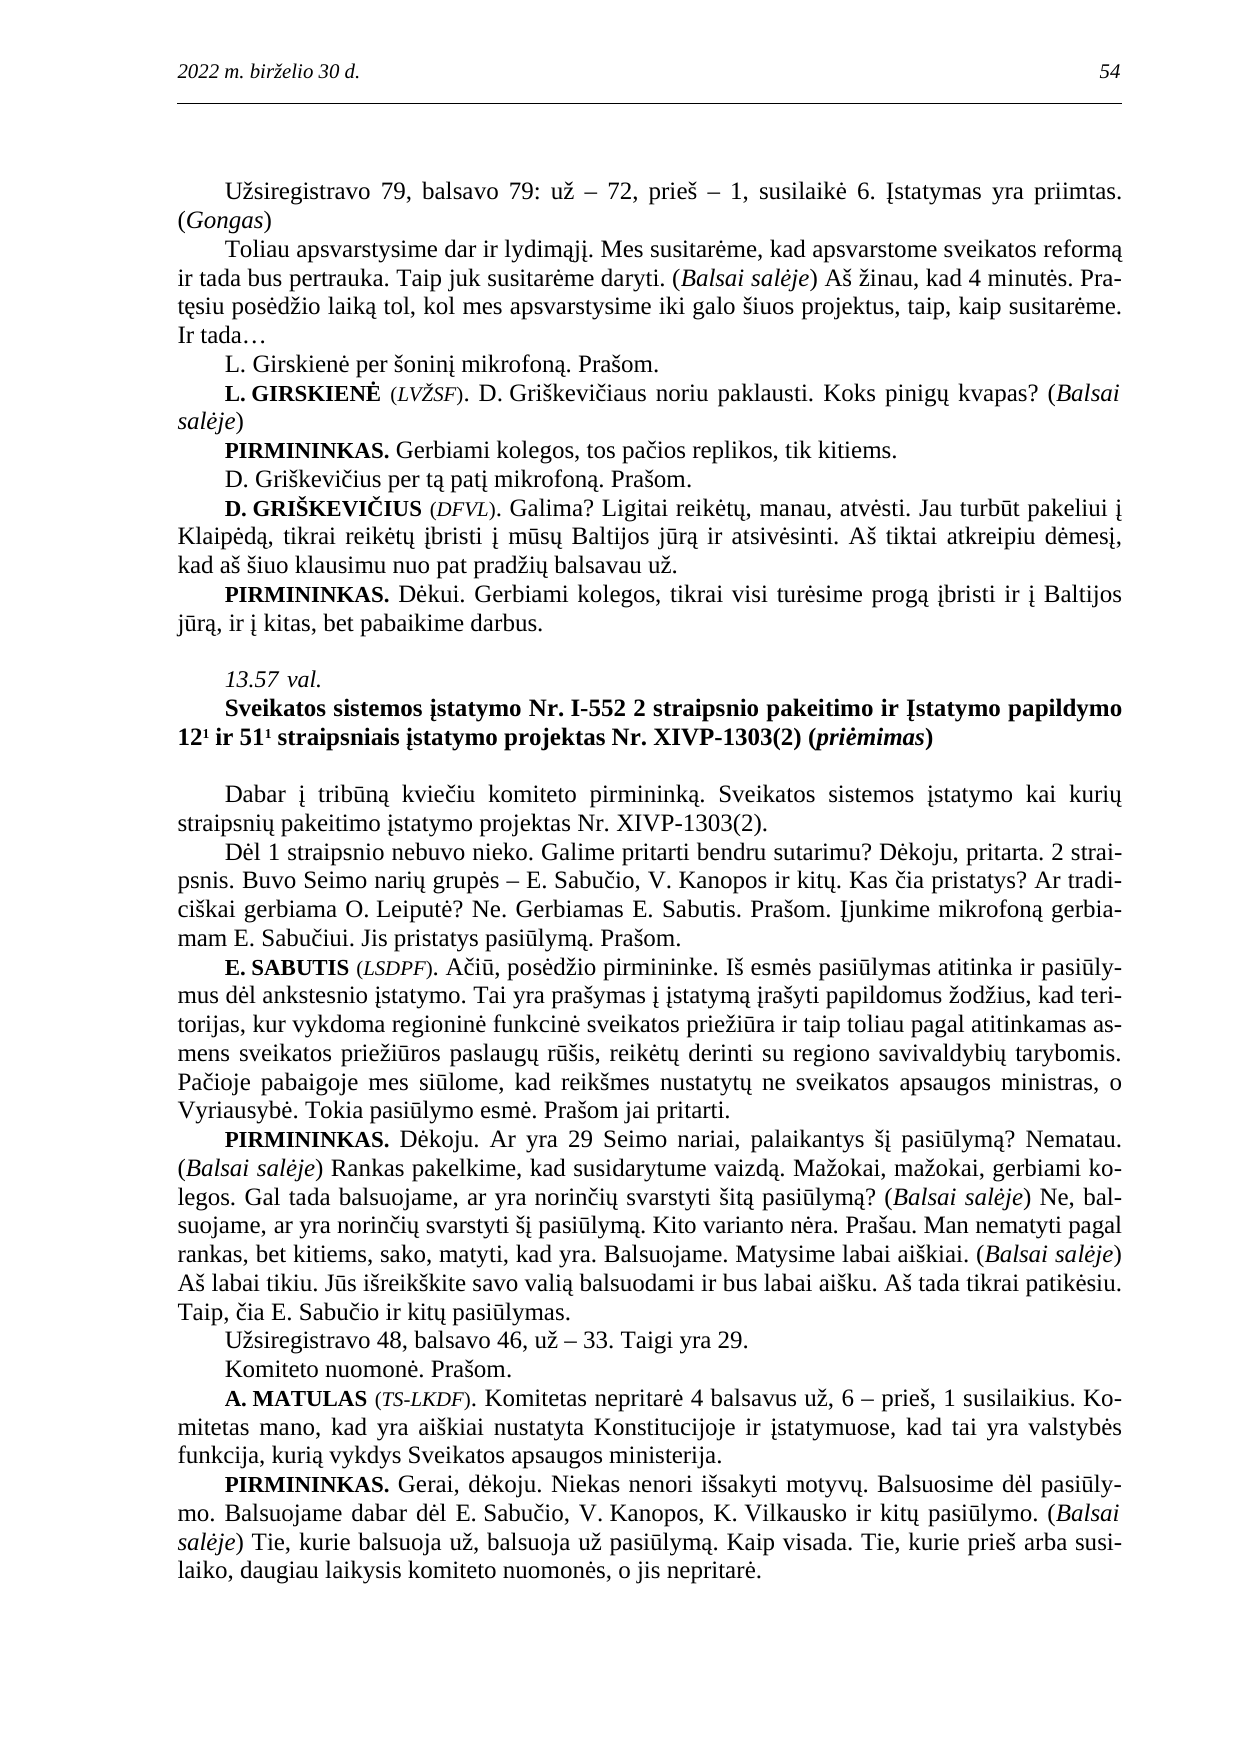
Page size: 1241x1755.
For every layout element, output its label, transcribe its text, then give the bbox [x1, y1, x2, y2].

text A. MATULAS (TS-LKDF). Ko­mi­te­tas ne­pri­ta­rė 4 bal­sa­vus už, 6 – prieš, 1 su­si­lai­kius. Ko­mi­te­tas ma­no, kad yra aiš­kiai nu­sta­ty­ta Kon­sti­tu­ci­jo­je ir įsta­ty­muo­se, kad tai yra vals­ty­bės funk­ci­ja, ku­rią vyk­dys Svei­ka­tos ap­sau­gos mi­nis­te­ri­ja. [177, 1383, 1122, 1469]
text PIRMININKAS. Ger­bia­mi ko­le­gos, tos pa­čios re­pli­kos, tik ki­tiems. [177, 435, 1122, 464]
text PIRMININKAS. Dė­kui. Ger­bia­mi ko­le­gos, tik­rai vi­si tu­rė­si­me pro­gą įbris­ti ir į Bal­ti­jos jū­rą, ir į ki­tas, bet pa­bai­ki­me dar­bus. [177, 579, 1122, 636]
text 13.57 val. [224, 665, 1122, 693]
text L. Girs­kie­nė per šo­ni­nį mik­ro­fo­ną. Pra­šom. [177, 349, 1122, 378]
text E. SABUTIS (LSDPF). Ačiū, po­sė­džio pir­mi­nin­ke. Iš es­mės pa­siū­ly­mas ati­tin­ka ir pa­siū­ly­mus dėl anks­tes­nio įsta­ty­mo. Tai yra pra­šy­mas į įsta­ty­mą įra­šy­ti pa­pil­do­mus žo­džius, kad te­ri­to­ri­jas, kur vyk­do­ma re­gio­ni­nė funk­ci­nė svei­ka­tos prie­žiū­ra ir taip to­liau pa­gal ati­tin­ka­mas as­mens svei­ka­tos prie­žiū­ros pa­slau­gų rū­šis, rei­kė­tų de­rin­ti su re­gio­no sa­vi­val­dy­bių ta­ry­bo­mis. Pa­čio­je pa­bai­go­je mes siū­lo­me, kad reikš­mes nu­sta­ty­tų ne svei­ka­tos ap­sau­gos mi­nist­ras, o Vy­riau­sy­bė. To­kia pa­siū­ly­mo es­mė. Pra­šom jai pri­tar­ti. [177, 952, 1122, 1124]
text PIRMININKAS. Ge­rai, dė­ko­ju. Nie­kas ne­no­ri iš­sa­ky­ti mo­ty­vų. Bal­suo­si­me dėl pa­siū­ly­mo. Bal­suo­ja­me da­bar dėl E. Sa­bu­čio, V. Ka­no­pos, K. Vil­kaus­ko ir ki­tų pa­siū­ly­mo. (Bal­sai sa­lė­je) Tie, ku­rie bal­suo­ja už, bal­suo­ja už pa­siū­ly­mą. Kaip vi­sa­da. Tie, ku­rie prieš ar­ba su­si­lai­ko, dau­giau lai­ky­sis ko­mi­te­to nuo­mo­nės, o jis ne­pri­ta­rė. [177, 1469, 1122, 1584]
text Svei­ka­tos sis­te­mos įsta­ty­mo Nr. I-552 2 straips­nio pa­kei­ti­mo ir Įsta­ty­mo pa­pil­dy­mo 121 ir 511 straips­niais įsta­ty­mo pro­jek­tas Nr. XIVP-1303(2) (pri­ėmi­mas) [177, 693, 1122, 750]
text Už­si­re­gist­ra­vo 79, bal­sa­vo 79: už – 72, prieš – 1, su­si­lai­kė 6. Įsta­ty­mas yra pri­im­tas. (Gon­gas) [177, 176, 1122, 234]
text D. GRIŠKEVIČIUS (DFVL). Ga­li­ma? Li­gi­tai rei­kė­tų, ma­nau, at­vės­ti. Jau tur­būt pa­ke­liui į Klai­pė­dą, tik­rai rei­kė­tų įbris­ti į mū­sų Bal­ti­jos jū­rą ir at­si­vė­sin­ti. Aš tik­tai at­krei­piu dė­me­sį, kad aš šiuo klau­si­mu nuo pat pra­džių bal­sa­vau už. [177, 493, 1122, 579]
text PIRMININKAS. Dė­ko­ju. Ar yra 29 Sei­mo na­riai, pa­lai­kan­tys šį pa­siū­ly­mą? Ne­ma­tau. (Bal­sai sa­lė­je) Ran­kas pa­kel­ki­me, kad su­si­da­ry­tu­me vaiz­dą. Ma­žo­kai, ma­žo­kai, ger­bia­mi ko­le­gos. Gal ta­da bal­suo­ja­me, ar yra no­rin­čių svars­ty­ti ši­tą pa­siū­ly­mą? (Bal­sai sa­lė­je) Ne, bal­suo­ja­me, ar yra no­rin­čių svars­ty­ti šį pa­siū­ly­mą. Ki­to va­rian­to nė­ra. Pra­šau. Man ne­ma­ty­ti pa­gal ran­kas, bet ki­tiems, sa­ko, ma­ty­ti, kad yra. Bal­suo­ja­me. Ma­ty­si­me la­bai aiš­kiai. (Bal­sai sa­lė­je) Aš la­bai ti­kiu. Jūs iš­reikš­ki­te sa­vo va­lią bal­suo­da­mi ir bus la­bai aiš­ku. Aš ta­da tik­rai pa­ti­kė­siu. Taip, čia E. Sa­bu­čio ir ki­tų pa­siū­ly­mas. [177, 1124, 1122, 1325]
text Ko­mi­te­to nuo­mo­nė. Pra­šom. [177, 1354, 1122, 1383]
text Dėl 1 straips­nio ne­bu­vo nie­ko. Ga­li­me pri­tar­ti ben­dru su­ta­ri­mu? Dė­ko­ju, pri­tar­ta. 2 strai­ps­nis. Bu­vo Sei­mo na­rių gru­pės – E. Sa­bu­čio, V. Ka­no­pos ir ki­tų. Kas čia pri­sta­tys? Ar tra­di­ciš­kai ger­bia­ma O. Lei­pu­tė? Ne. Ger­bia­mas E. Sa­bu­tis. Pra­šom. Įjun­ki­me mik­ro­fo­ną ger­bia­mam E. Sa­bu­čiui. Jis pri­sta­tys pa­siū­ly­mą. Pra­šom. [177, 837, 1122, 952]
text L. GIRSKIENĖ (LVŽSF). D. Griš­ke­vi­čiaus no­riu pa­klaus­ti. Koks pi­ni­gų kva­pas? (Bal­sai sa­lė­je) [177, 378, 1122, 435]
text D. Griš­ke­vi­čius per tą pa­tį mik­ro­fo­ną. Pra­šom. [177, 464, 1122, 493]
text To­liau ap­svars­ty­si­me dar ir ly­di­mą­jį. Mes su­si­ta­rė­me, kad ap­svars­to­me svei­ka­tos re­for­mą ir ta­da bus per­trau­ka. Taip juk su­si­ta­rė­me da­ry­ti. (Bal­sai sa­lė­je) Aš ži­nau, kad 4 mi­nu­tės. Pra­tę­siu po­sė­džio lai­ką tol, kol mes ap­svars­ty­si­me iki ga­lo šiuos pro­jek­tus, taip, kaip su­si­ta­rė­me. Ir ta­da… [177, 234, 1122, 349]
text Už­si­re­gist­ra­vo 48, bal­sa­vo 46, už – 33. Tai­gi yra 29. [177, 1325, 1122, 1354]
text Da­bar į tri­bū­ną kvie­čiu ko­mi­te­to pir­mi­nin­ką. Svei­ka­tos sis­te­mos įsta­ty­mo kai ku­rių straips­nių pa­kei­ti­mo įsta­ty­mo pro­jek­tas Nr. XIVP-1303(2). [177, 779, 1122, 837]
